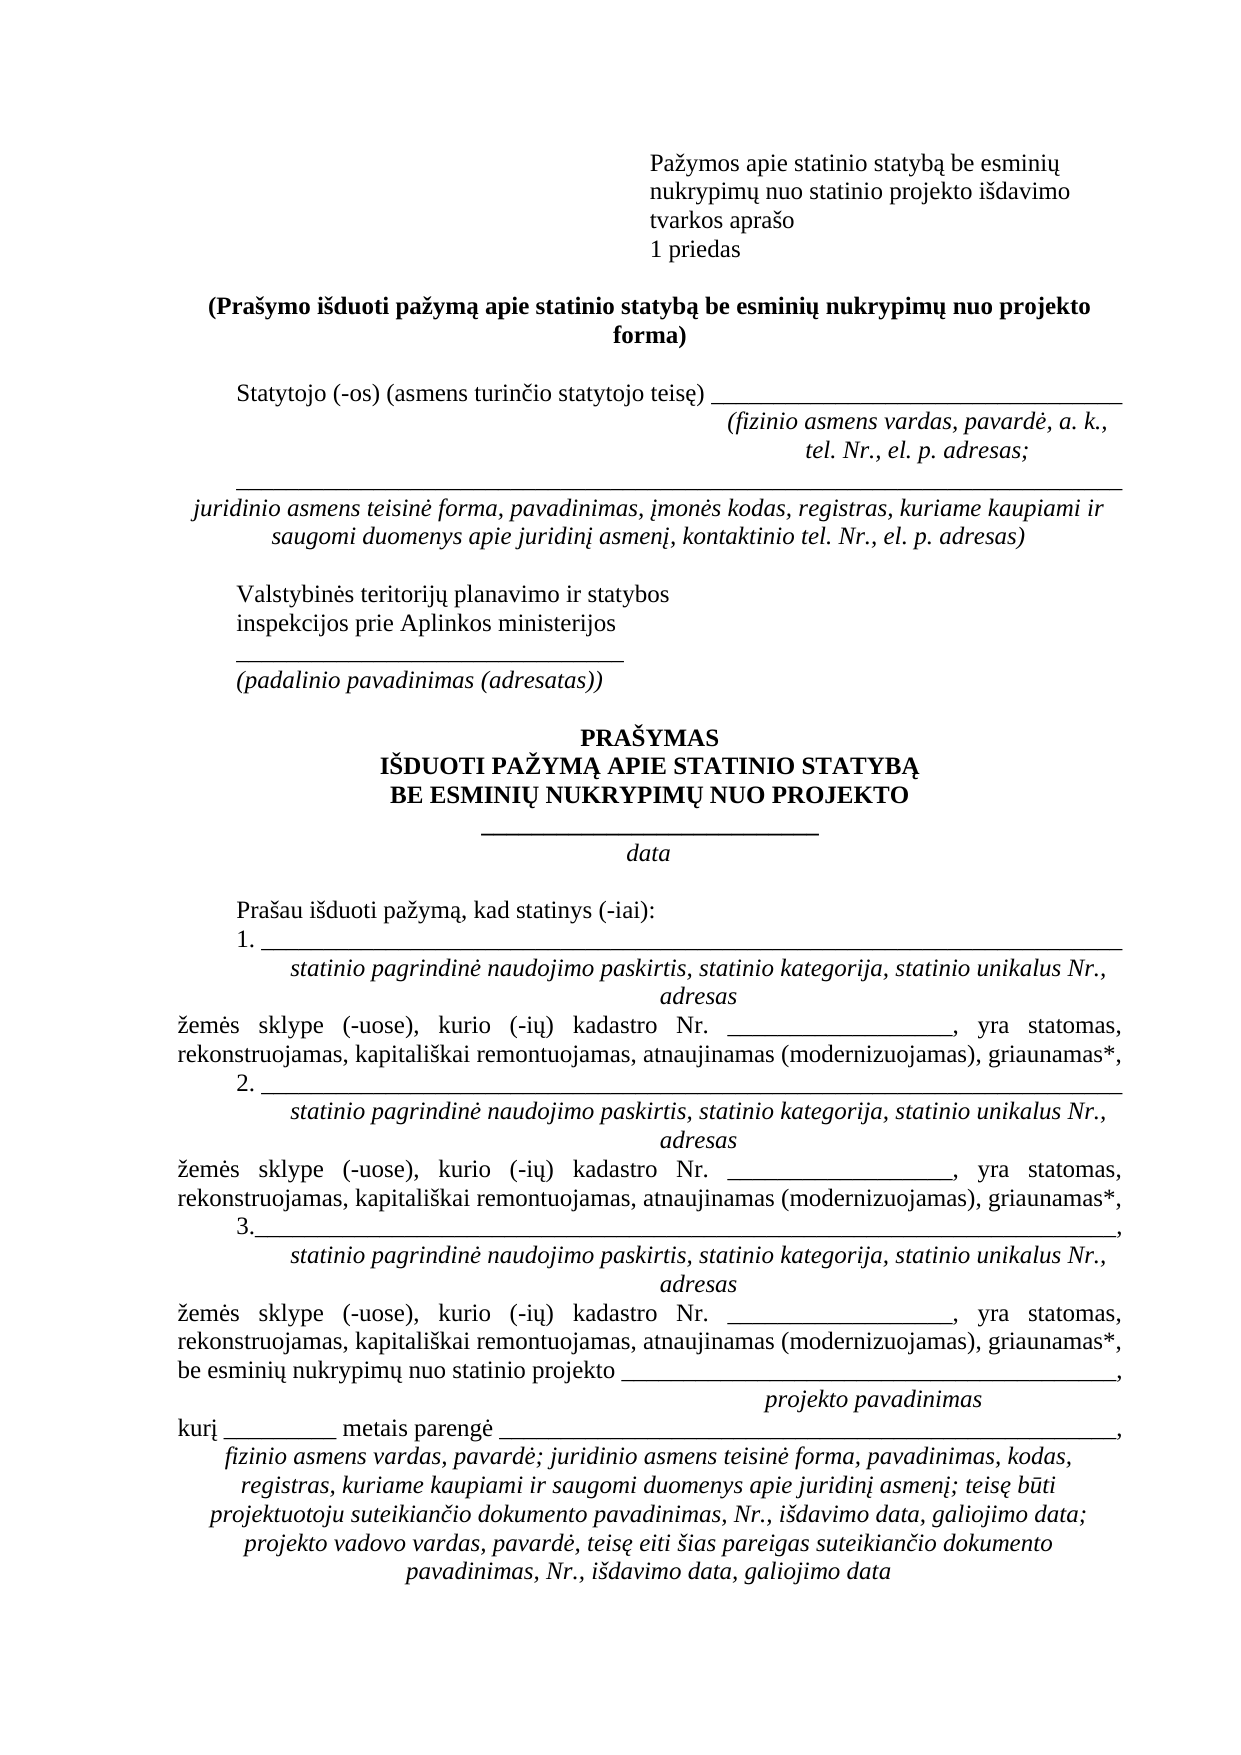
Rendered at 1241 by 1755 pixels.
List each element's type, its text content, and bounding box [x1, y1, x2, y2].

text _______________________________ [177, 636, 1122, 665]
text (fizinio asmens vardas, pavardė, a. k., tel. Nr., el. p. adresas; [715, 406, 1122, 464]
text (padalinio pavadinimas (adresatas)) [177, 665, 1122, 694]
text ___________________________ [177, 809, 1122, 838]
text Pažymos apie statinio statybą be esminių [649, 148, 1122, 176]
text žemės sklype (-uose), kurio (-ių) kadastro Nr. __________________, yra statomas, rekonstruojamas, kapitališkai remontuojamas, atnaujinamas (modernizuojamas), griaunamas*, [177, 1010, 1122, 1068]
text fizinio asmens vardas, pavardė; juridinio asmens teisinė forma, pavadinimas, kodas, registras, kuriame kaupiami ir saugomi duomenys apie juridinį asmenį; teisę būti projektuotoju suteikiančio dokumento pavadinimas, Nr., išdavimo data, galiojimo data; projekto vadovo vardas, pavardė, teisę eiti šias pareigas suteikiančio dokumento pavadinimas, Nr., išdavimo data, galiojimo data [177, 1441, 1122, 1585]
text žemės sklype (-uose), kurio (-ių) kadastro Nr. __________________, yra statomas, rekonstruojamas, kapitališkai remontuojamas, atnaujinamas (modernizuojamas), griaunamas*, [177, 1298, 1122, 1355]
text statinio pagrindinė naudojimo paskirtis, statinio kategorija, statinio unikalus Nr., adresas [277, 1096, 1122, 1154]
text projekto pavadinimas [627, 1384, 1122, 1413]
text 1 priedas [649, 234, 1122, 263]
text IŠDUOTI PAŽYMĄ APIE STATINIO STATYBĄ [177, 751, 1122, 780]
text (Prašymo išduoti pažymą apie statinio statybą be esminių nukrypimų nuo projekto forma) [177, 291, 1122, 349]
text data [177, 838, 1122, 866]
text _ [177, 464, 1122, 493]
text statinio pagrindinė naudojimo paskirtis, statinio kategorija, statinio unikalus Nr., adresas [277, 953, 1122, 1010]
text be esminių nukrypimų nuo statinio projekto , [177, 1355, 1122, 1384]
text 3. , [177, 1211, 1122, 1240]
text nukrypimų nuo statinio projekto išdavimo tvarkos aprašo [649, 176, 1122, 234]
text Valstybinės teritorijų planavimo ir statybos [177, 579, 1122, 608]
text Prašau išduoti pažymą, kad statinys (-iai): [177, 895, 1122, 924]
text inspekcijos prie Aplinkos ministerijos [177, 608, 1122, 636]
text BE ESMINIŲ NUKRYPIMŲ NUO PROJEKTO [177, 780, 1122, 809]
text Statytojo (-os) (asmens turinčio statytojo teisę) [177, 378, 1122, 406]
text kurį _________ metais parengė , [177, 1413, 1122, 1441]
text 1. [177, 924, 1122, 953]
text 2. [177, 1068, 1122, 1096]
text statinio pagrindinė naudojimo paskirtis, statinio kategorija, statinio unikalus Nr., adresas [277, 1240, 1122, 1298]
text juridinio asmens teisinė forma, pavadinimas, įmonės kodas, registras, kuriame kaupiami ir saugomi duomenys apie juridinį asmenį, kontaktinio tel. Nr., el. p. adresas) [177, 493, 1122, 550]
text žemės sklype (-uose), kurio (-ių) kadastro Nr. __________________, yra statomas, rekonstruojamas, kapitališkai remontuojamas, atnaujinamas (modernizuojamas), griaunamas*, [177, 1154, 1122, 1211]
text PRAŠYMAS [177, 723, 1122, 751]
